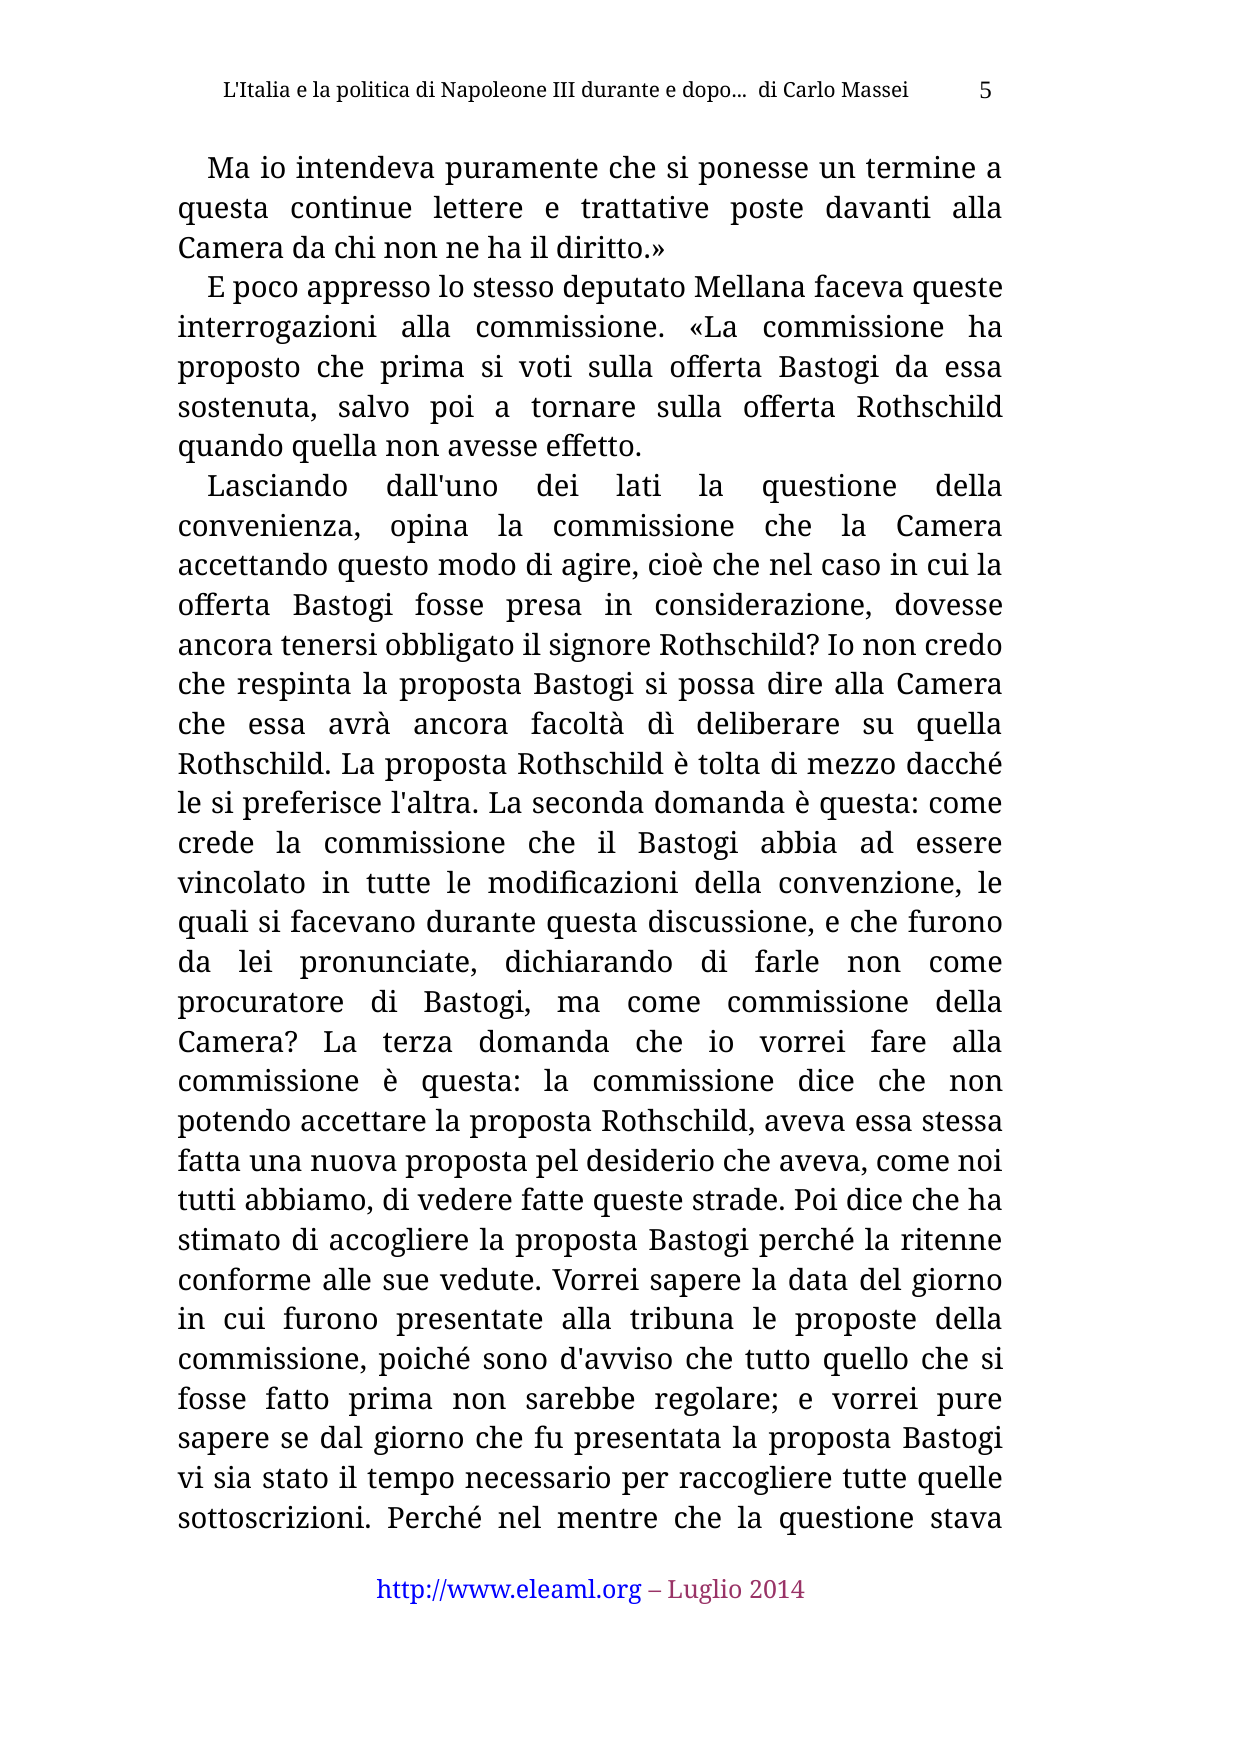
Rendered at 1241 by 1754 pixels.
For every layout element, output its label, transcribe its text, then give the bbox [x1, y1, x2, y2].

text E poco appresso lo stesso deputato Mellana faceva queste interrogazioni alla commissione. «La commissione ha proposto che prima si voti sulla offerta Bastogi da essa sostenuta, salvo poi a tornare sulla offerta Rothschild quando quella non avesse effetto. [177, 267, 1004, 465]
text Ma io intendeva puramente che si ponesse un termine a questa continue lettere e trattative poste davanti alla Camera da chi non ne ha il diritto.» [177, 148, 1004, 267]
text Lasciando dall'uno dei lati la questione della convenienza, opina la commissione che la Camera accettando questo modo di agire, cioè che nel caso in cui la offerta Bastogi fosse presa in considerazione, dovesse ancora tenersi obbligato il signore Rothschild? Io non credo che respinta la proposta Bastogi si possa dire alla Camera che essa avrà ancora facoltà dì deliberare su quella Rothschild. La proposta Rothschild è tolta di mezzo dacché le si preferisce l'altra. La seconda domanda è questa: come crede la commissione che il Bastogi abbia ad essere vincolato in tutte le modificazioni della convenzione, le quali si facevano durante questa discussione, e che furono da lei pronunciate, dichiarando di farle non come procuratore di Bastogi, ma come commissione della Camera? La terza domanda che io vorrei fare alla commissione è questa: la commissione dice che non potendo accettare la proposta Rothschild, aveva essa stessa fatta una nuova proposta pel desiderio che aveva, come noi tutti abbiamo, di vedere fatte queste strade. Poi dice che ha stimato di accogliere la proposta Bastogi perché la ritenne conforme alle sue vedute. Vorrei sapere la data del giorno in cui furono presentate alla tribuna le proposte della commissione, poiché sono d'avviso che tutto quello che si fosse fatto prima non sarebbe regolare; e vorrei pure sapere se dal giorno che fu presentata la proposta Bastogi vi sia stato il tempo necessario per raccogliere tutte quelle sottoscrizioni. Perché nel mentre che la questione stava [177, 465, 1004, 1537]
